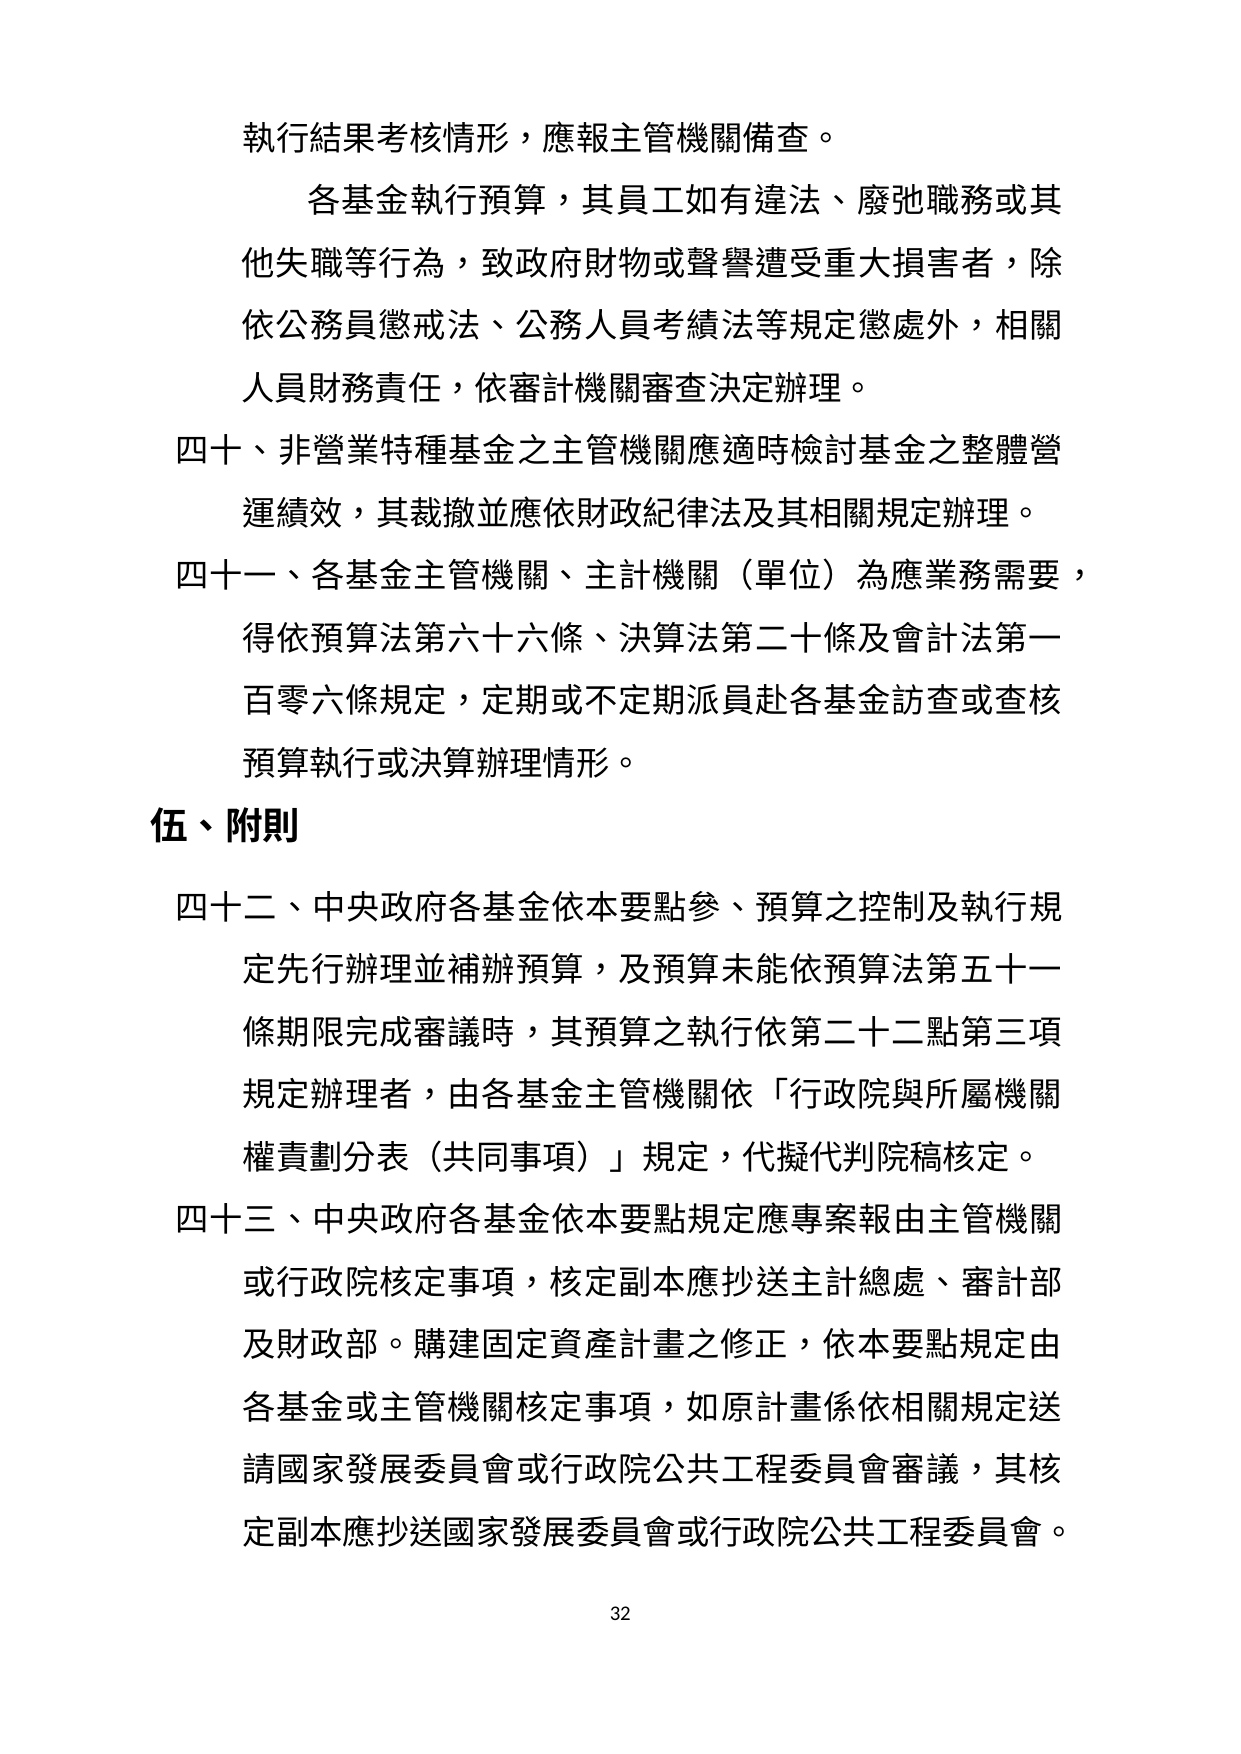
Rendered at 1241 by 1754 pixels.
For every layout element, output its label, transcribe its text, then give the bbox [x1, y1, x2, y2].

text 三十九、各基金主管機關應督促所屬加強財務控管，提升營運（業務）績效；對預算之執行，應隨時注意督導考核，如有實際數與預算分配數間重大差異（超過百分之十者）情形，應督促提出改善措施，並追蹤考核，考核結果除併年度考成辦理外，並應依審計法第六十二條規定通知該管審計機關。各基金主管機關對補辦預算事項，應從嚴審核。各基金對其所屬各責任中心（部門）預算執行結果考核情形，應報主管機關備查。 [175, 94, 1063, 157]
text 四十一、各基金主管機關、主計機關（單位）為應業務需要，得依預算法第六十六條、決算法第二十條及會計法第一百零六條規定，定期或不定期派員赴各基金訪查或查核預算執行或決算辦理情形。 [175, 532, 1063, 782]
text 各基金執行預算，其員工如有違法、廢弛職務或其他失職等行為，致政府財物或聲譽遭受重大損害者，除依公務員懲戒法、公務人員考績法等規定懲處外，相關人員財務責任，依審計機關審查決定辦理。 [241, 157, 1063, 407]
text 四十三、中央政府各基金依本要點規定應專案報由主管機關或行政院核定事項，核定副本應抄送主計總處、審計部及財政部。購建固定資產計畫之修正，依本要點規定由各基金或主管機關核定事項，如原計畫係依相關規定送請國家發展委員會或行政院公共工程委員會審議，其核定副本應抄送國家發展委員會或行政院公共工程委員會。 [175, 1175, 1063, 1550]
text 四十、非營業特種基金之主管機關應適時檢討基金之整體營運績效，其裁撤並應依財政紀律法及其相關規定辦理。 [175, 407, 1063, 532]
subtitle 伍、附則 [150, 782, 1063, 844]
text 四十二、中央政府各基金依本要點參、預算之控制及執行規定先行辦理並補辦預算，及預算未能依預算法第五十一條期限完成審議時，其預算之執行依第二十二點第三項規定辦理者，由各基金主管機關依「行政院與所屬機關權責劃分表（共同事項）」規定，代擬代判院稿核定。 [175, 863, 1063, 1175]
